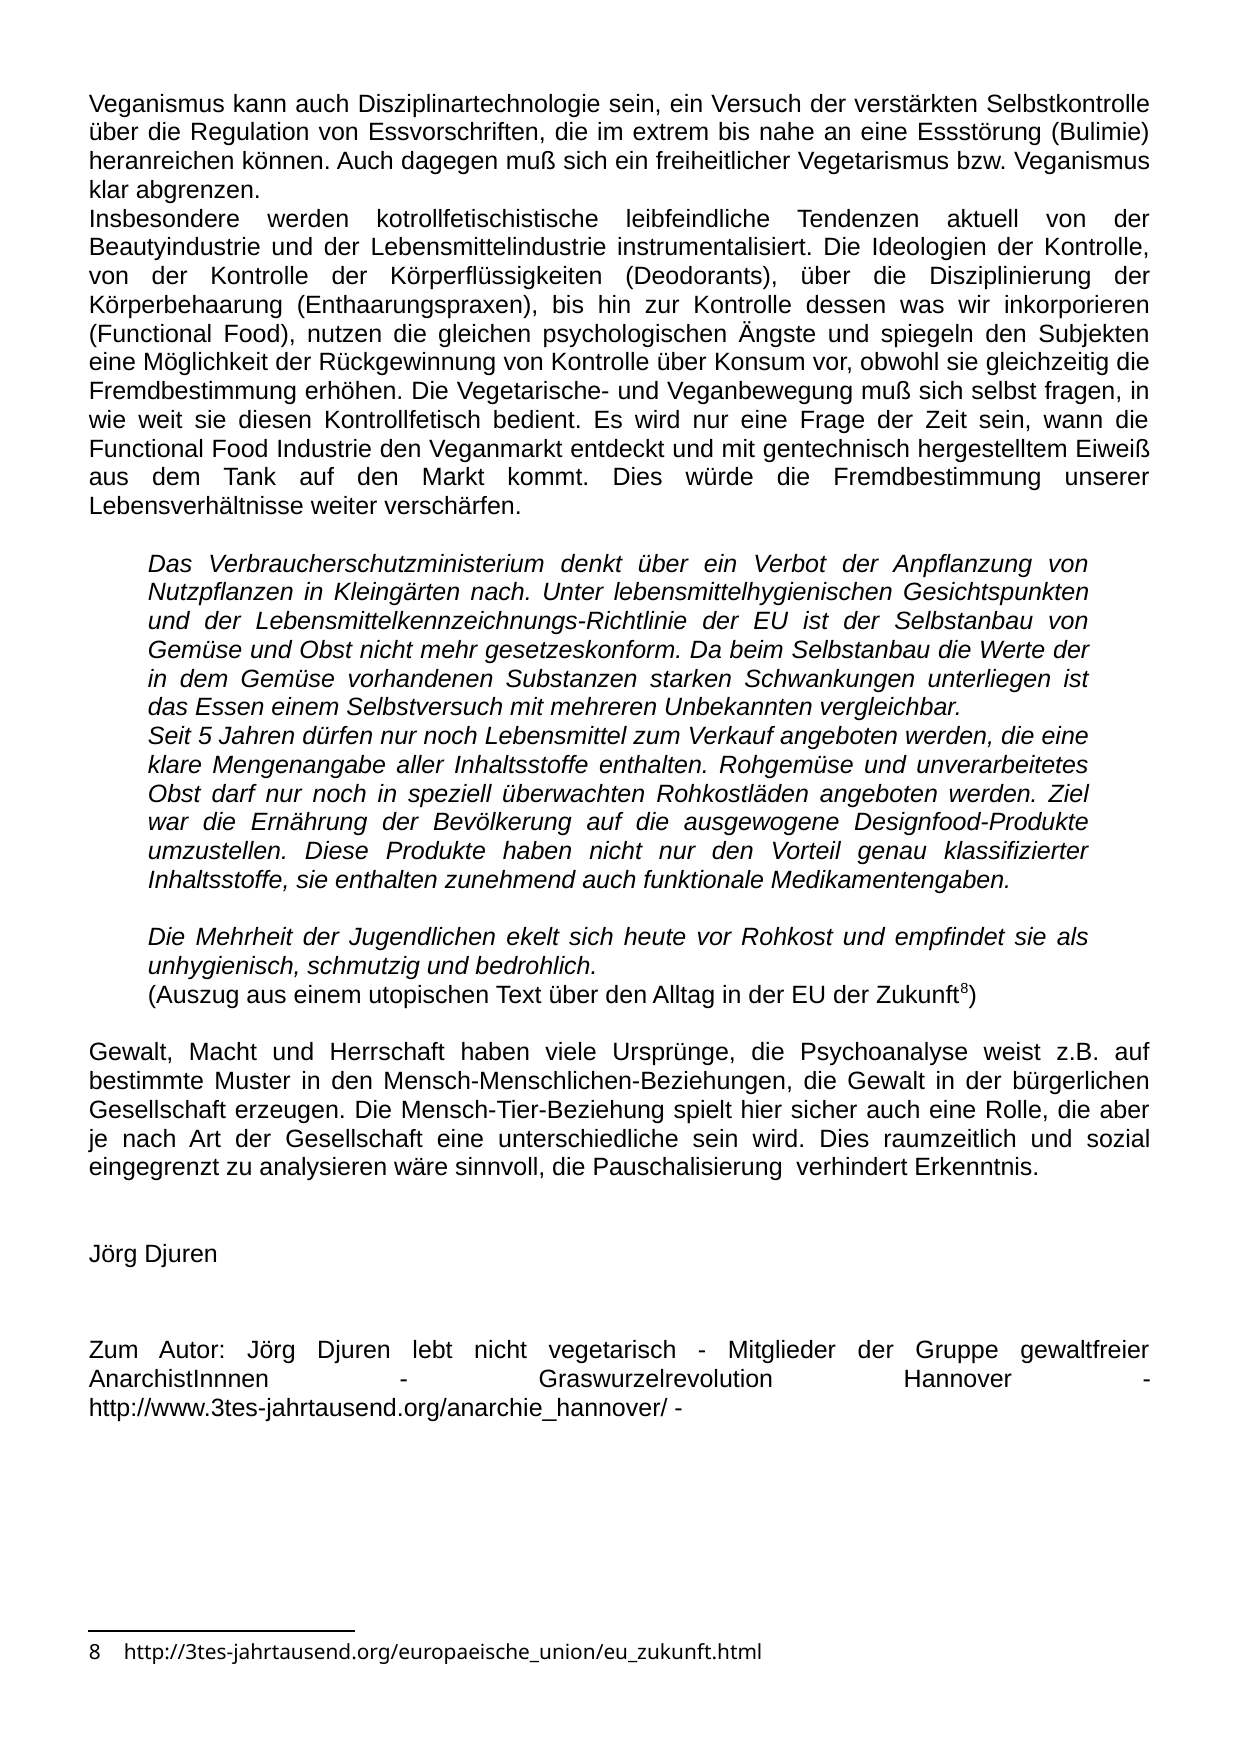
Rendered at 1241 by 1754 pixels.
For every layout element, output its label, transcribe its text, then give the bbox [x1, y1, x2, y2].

text Gewalt, Macht und Herrschaft haben viele Ursprünge, die Psychoanalyse weist z.B. auf bestimmte Muster in den Mensch-Menschlichen-Beziehungen, die Gewalt in der bürgerlichen Gesellschaft erzeugen. Die Mensch-Tier-Beziehung spielt hier sicher auch eine Rolle, die aber je nach Art der Gesellschaft eine unterschiedliche sein wird. Dies raumzeitlich und sozial eingegrenzt zu analysieren wäre sinnvoll, die Pauschalisierung verhindert Erkenntnis. [88, 1037, 1152, 1181]
text Jörg Djuren [88, 1238, 1152, 1267]
text Das Verbraucherschutzministerium denkt über ein Verbot der Anpflanzung von Nutzpflanzen in Kleingärten nach. Unter lebensmittelhygienischen Gesichtspunkten und der Lebensmittelkennzeichnungs-Richtlinie der EU ist der Selbstanbau von Gemüse und Obst nicht mehr gesetzeskonform. Da beim Selbstanbau die Werte der in dem Gemüse vorhandenen Substanzen starken Schwankungen unterliegen ist das Essen einem Selbstversuch mit mehreren Unbekannten vergleichbar. Seit 5 Jahren dürfen nur noch Lebensmittel zum Verkauf angeboten werden, die eine klare Mengenangabe aller Inhaltsstoffe enthalten. Rohgemüse und unverarbeitetes Obst darf nur noch in speziell überwachten Rohkostläden angeboten werden. Ziel war die Ernährung der Bevölkerung auf die ausgewogene Designfood-Produkte umzustellen. Diese Produkte haben nicht nur den Vorteil genau klassifizierter Inhaltsstoffe, sie enthalten zunehmend auch funktionale Medikamentengaben. Die Mehrheit der Jugendlichen ekelt sich heute vor Rohkost und empfindet sie als unhygienisch, schmutzig und bedrohlich. [148, 548, 1093, 980]
text http://3tes-jahrtausend.org/europaeische_union/eu_zukunft.html [88, 1637, 1152, 1665]
text Zum Autor: Jörg Djuren lebt nicht vegetarisch - Mitglieder der Gruppe gewaltfreier AnarchistInnnen - Graswurzelrevolution Hannover - http://www.3tes-jahrtausend.org/anarchie_hannover/ - [88, 1335, 1152, 1422]
text (Auszug aus einem utopischen Text über den Alltag in der EU der Zukunft) [148, 980, 1093, 1008]
text Insbesondere werden kotrollfetischistische leibfeindliche Tendenzen aktuell von der Beautyindustrie und der Lebensmittelindustrie instrumentalisiert. Die Ideologien der Kontrolle, von der Kontrolle der Körperflüssigkeiten (Deodorants), über die Disziplinierung der Körperbehaarung (Enthaarungspraxen), bis hin zur Kontrolle dessen was wir inkorporieren (Functional Food), nutzen die gleichen psychologischen Ängste und spiegeln den Subjekten eine Möglichkeit der Rückgewinnung von Kontrolle über Konsum vor, obwohl sie gleichzeitig die Fremdbestimmung erhöhen. Die Vegetarische- und Veganbewegung muß sich selbst fragen, in wie weit sie diesen Kontrollfetisch bedient. Es wird nur eine Frage der Zeit sein, wann die Functional Food Industrie den Veganmarkt entdeckt und mit gentechnisch hergestelltem Eiweiß aus dem Tank auf den Markt kommt. Dies würde die Fremdbestimmung unserer Lebensverhältnisse weiter verschärfen. [88, 203, 1152, 520]
text Veganismus kann auch Disziplinartechnologie sein, ein Versuch der verstärkten Selbstkontrolle über die Regulation von Essvorschriften, die im extrem bis nahe an eine Essstörung (Bulimie) heranreichen können. Auch dagegen muß sich ein freiheitlicher Vegetarismus bzw. Veganismus klar abgrenzen. [88, 88, 1152, 203]
